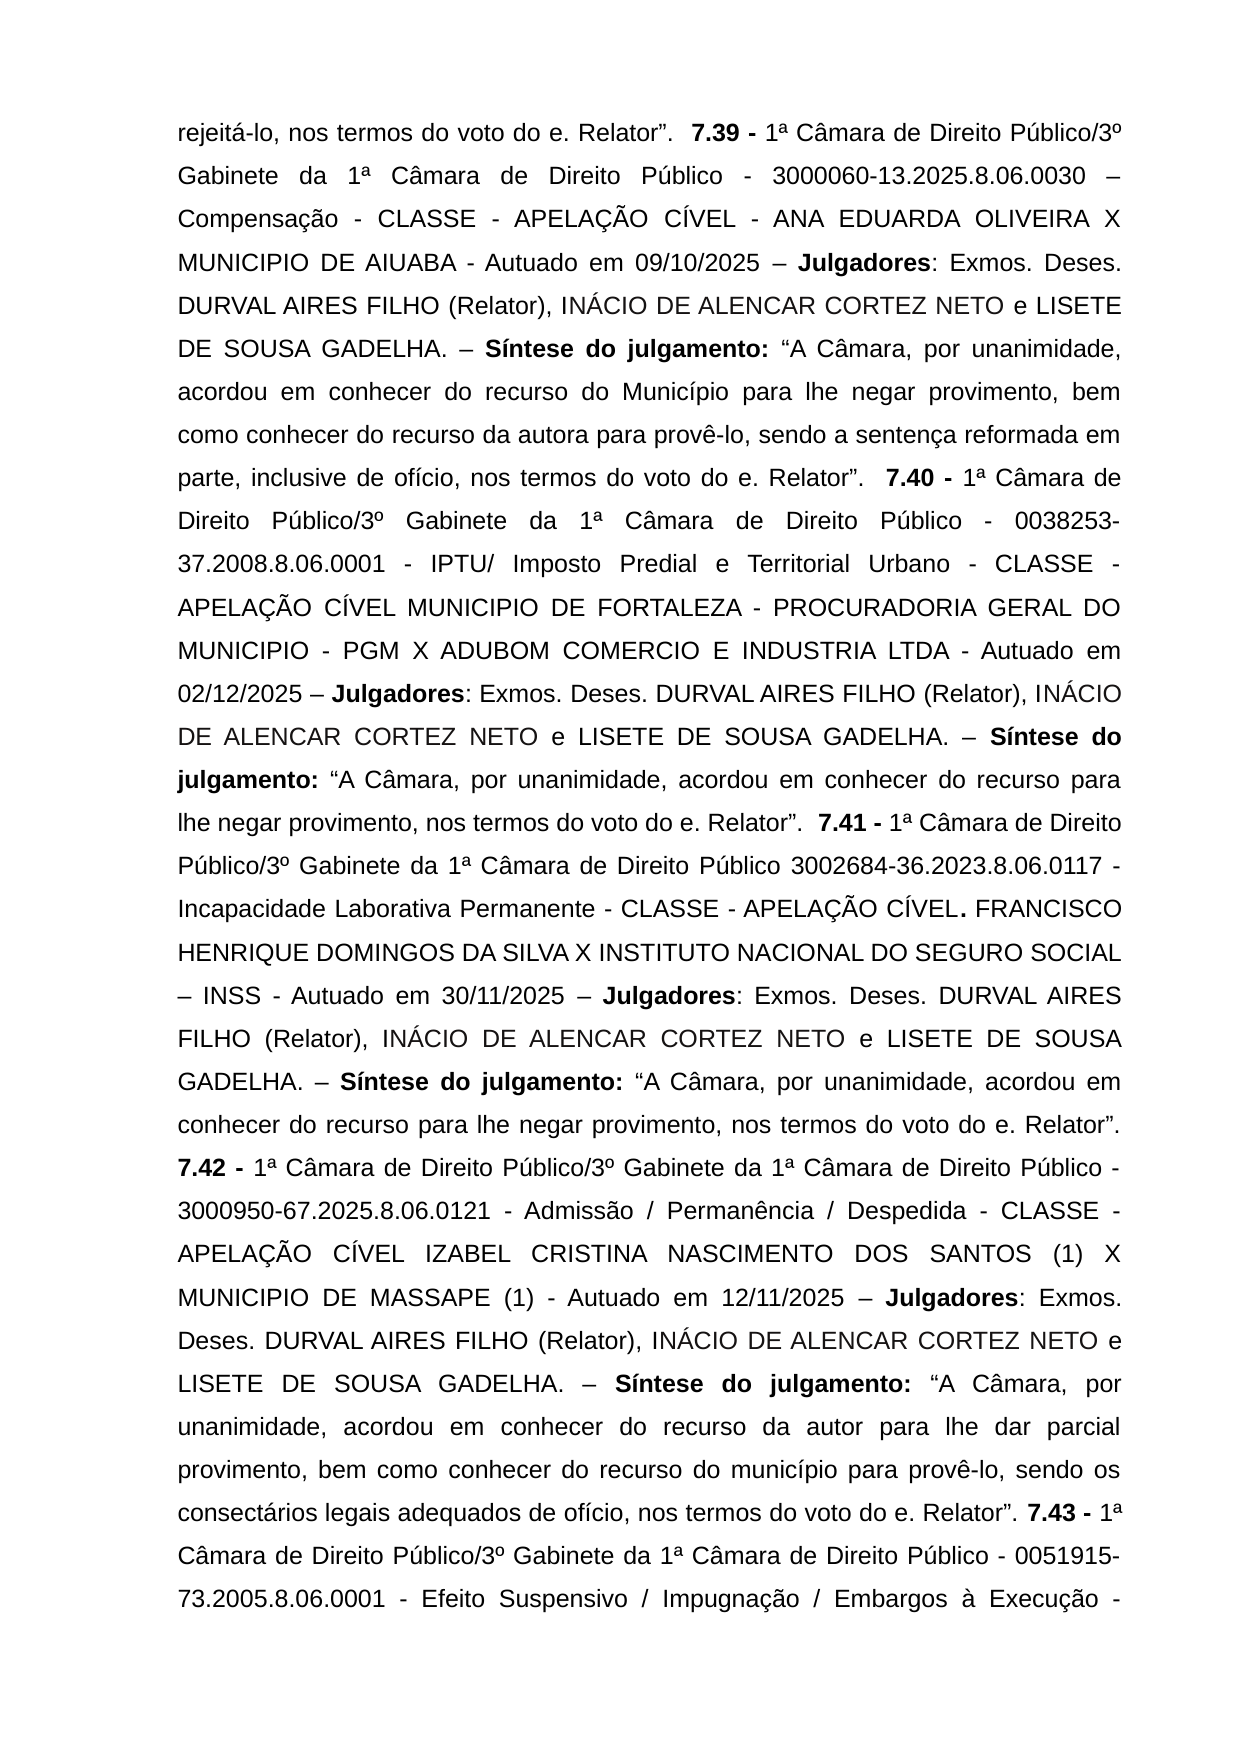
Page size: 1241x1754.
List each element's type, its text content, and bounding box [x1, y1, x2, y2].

text rejeitá-lo, nos termos do voto do e. Relator”. 7.39 - 1ª Câmara de Direito Público/3º Gabinete da 1ª Câmara de Direito Público - 3000060-13.2025.8.06.0030 – Compensação - CLASSE - APELAÇÃO CÍVEL - ANA EDUARDA OLIVEIRA X MUNICIPIO DE AIUABA - Autuado em 09/10/2025 – Julgadores: Exmos. Deses. DURVAL AIRES FILHO (Relator), INÁCIO DE ALENCAR CORTEZ NETO e LISETE DE SOUSA GADELHA. – Síntese do julgamento: “A Câmara, por unanimidade, acordou em conhecer do recurso do Município para lhe negar provimento, bem como conhecer do recurso da autora para provê-lo, sendo a sentença reformada em parte, inclusive de ofício, nos termos do voto do e. Relator”. 7.40 - 1ª Câmara de Direito Público/3º Gabinete da 1ª Câmara de Direito Público - 0038253-37.2008.8.06.0001 - IPTU/ Imposto Predial e Territorial Urbano - CLASSE - APELAÇÃO CÍVEL MUNICIPIO DE FORTALEZA - PROCURADORIA GERAL DO MUNICIPIO - PGM X ADUBOM COMERCIO E INDUSTRIA LTDA - Autuado em 02/12/2025 – Julgadores: Exmos. Deses. DURVAL AIRES FILHO (Relator), INÁCIO DE ALENCAR CORTEZ NETO e LISETE DE SOUSA GADELHA. – Síntese do julgamento: “A Câmara, por unanimidade, acordou em conhecer do recurso para lhe negar provimento, nos termos do voto do e. Relator”. 7.41 - 1ª Câmara de Direito Público/3º Gabinete da 1ª Câmara de Direito Público 3002684-36.2023.8.06.0117 - Incapacidade Laborativa Permanente - CLASSE - APELAÇÃO CÍVEL. FRANCISCO HENRIQUE DOMINGOS DA SILVA X INSTITUTO NACIONAL DO SEGURO SOCIAL – INSS - Autuado em 30/11/2025 – Julgadores: Exmos. Deses. DURVAL AIRES FILHO (Relator), INÁCIO DE ALENCAR CORTEZ NETO e LISETE DE SOUSA GADELHA. – Síntese do julgamento: “A Câmara, por unanimidade, acordou em conhecer do recurso para lhe negar provimento, nos termos do voto do e. Relator”. 7.42 - 1ª Câmara de Direito Público/3º Gabinete da 1ª Câmara de Direito Público - 3000950-67.2025.8.06.0121 - Admissão / Permanência / Despedida - CLASSE - APELAÇÃO CÍVEL IZABEL CRISTINA NASCIMENTO DOS SANTOS (1) X MUNICIPIO DE MASSAPE (1) - Autuado em 12/11/2025 – Julgadores: Exmos. Deses. DURVAL AIRES FILHO (Relator), INÁCIO DE ALENCAR CORTEZ NETO e LISETE DE SOUSA GADELHA. – Síntese do julgamento: “A Câmara, por unanimidade, acordou em conhecer do recurso da autor para lhe dar parcial provimento, bem como conhecer do recurso do município para provê-lo, sendo os consectários legais adequados de ofício, nos termos do voto do e. Relator”. 7.43 - 1ª Câmara de Direito Público/3º Gabinete da 1ª Câmara de Direito Público - 0051915-73.2005.8.06.0001 - Efeito Suspensivo / Impugnação / Embargos à Execução [177, 118, 1122, 1613]
